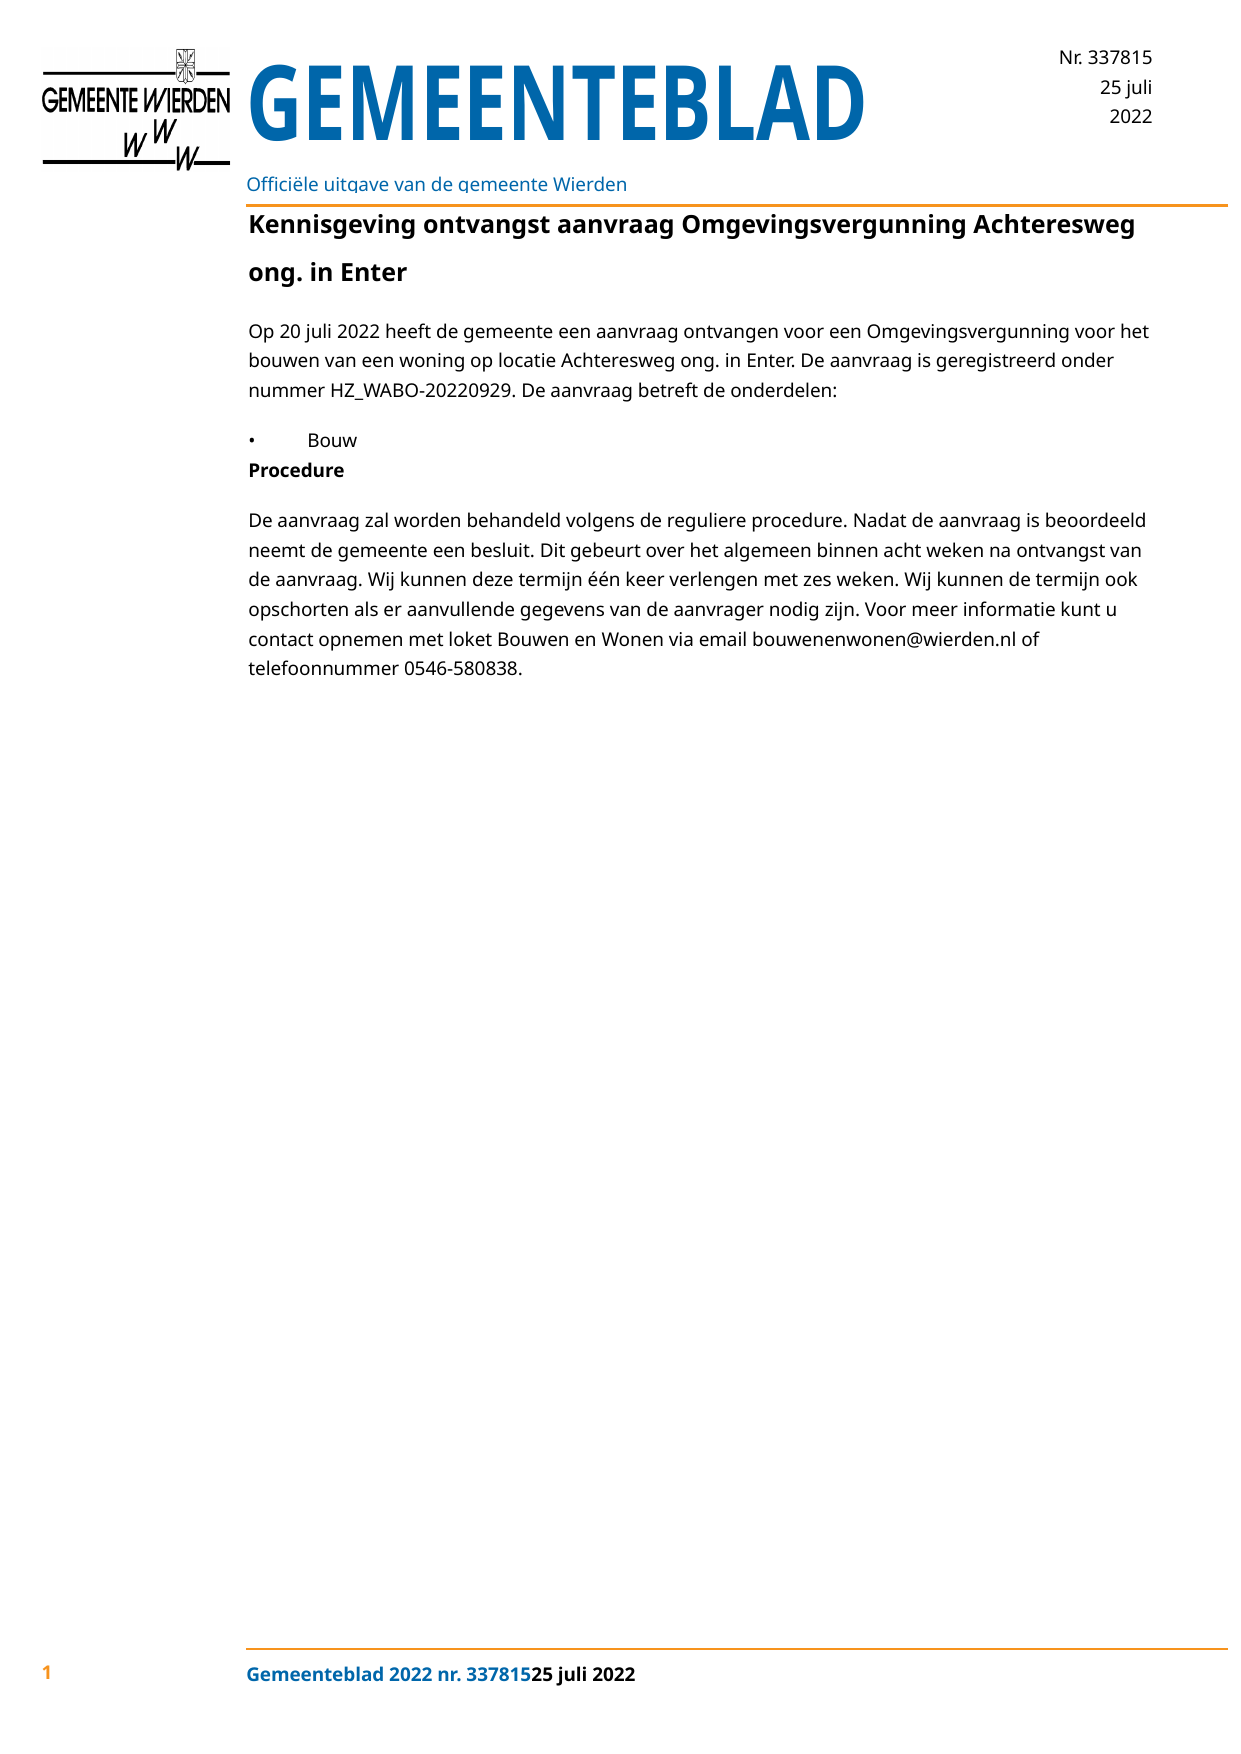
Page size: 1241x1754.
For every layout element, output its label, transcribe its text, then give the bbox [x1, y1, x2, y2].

text Op 20 juli 2022 heeft de gemeente een aanvraag ontvangen voor een Omgevingsvergunning voor het bouwen van een woning op locatie Achteresweg ong. in Enter. De aanvraag is geregistreerd onder nummer HZ_WABO-20220929. De aanvraag betreft de onderdelen: [248, 318, 1152, 403]
text De aanvraag zal worden behandeld volgens de reguliere procedure. Nadat de aanvraag is beoordeeld neemt de gemeente een besluit. Dit gebeurt over het algemeen binnen acht weken na ontvangst van de aanvraag. Wij kunnen deze termijn één keer verlengen met zes weken. Wij kunnen de termijn ook opschorten als er aanvullende gegevens van de aanvrager nodig zijn. Voor meer informatie kunt u contact opnemen met loket Bouwen en Wonen via email bouwenenwonen@wierden.nl of telefoonnummer 0546-580838. [248, 507, 1152, 681]
text Procedure [248, 457, 1152, 483]
text Kennisgeving ontvangst aanvraag Omgevingsvergunning Achteresweg ong. in Enter [248, 207, 1152, 288]
list Bouw [248, 427, 1152, 453]
picture [41, 47, 231, 172]
